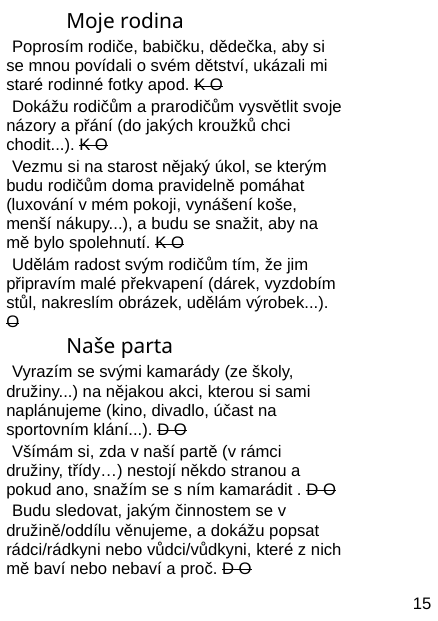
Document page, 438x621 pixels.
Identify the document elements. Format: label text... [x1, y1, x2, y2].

text Dokážu rodičům a prarodičům vysvětlit svoje názory a přání (do jakých kroužků chci chodit...). K O [6, 97, 342, 154]
text Všímám si, zda v naší partě (v rámci družiny, třídy…) nestojí někdo stranou a pokud ano, snažím se s ním kamarádit . D O [6, 441, 342, 499]
text Budu sledovat, jakým činnostem se v družině/oddílu věnujeme, a dokážu popsat rádci/rádkyni nebo vůdci/vůdkyni, které z nich mě baví nebo nebaví a proč. D O [6, 501, 342, 578]
subtitle Moje rodina [6, 6, 431, 34]
subtitle Naše parta [6, 331, 431, 360]
text Poprosím rodiče, babičku, dědečka, aby si se mnou povídali o svém dětství, ukázali mi staré rodinné fotky apod. K O [6, 37, 342, 94]
text Vezmu si na starost nějaký úkol, se kterým budu rodičům doma pravidelně pomáhat (luxování v mém pokoji, vynášení koše, menší nákupy...), a budu se snažit, aby na mě bylo spolehnutí. K O [6, 157, 342, 252]
text Vyrazím se svými kamarády (ze školy, družiny...) na nějakou akci, kterou si sami naplánujeme (kino, divadlo, účast na sportovním klání...). D O [6, 362, 342, 439]
text Udělám radost svým rodičům tím, že jim připravím malé překvapení (dárek, vyzdobím stůl, nakreslím obrázek, udělám výrobek...). O [6, 255, 342, 331]
